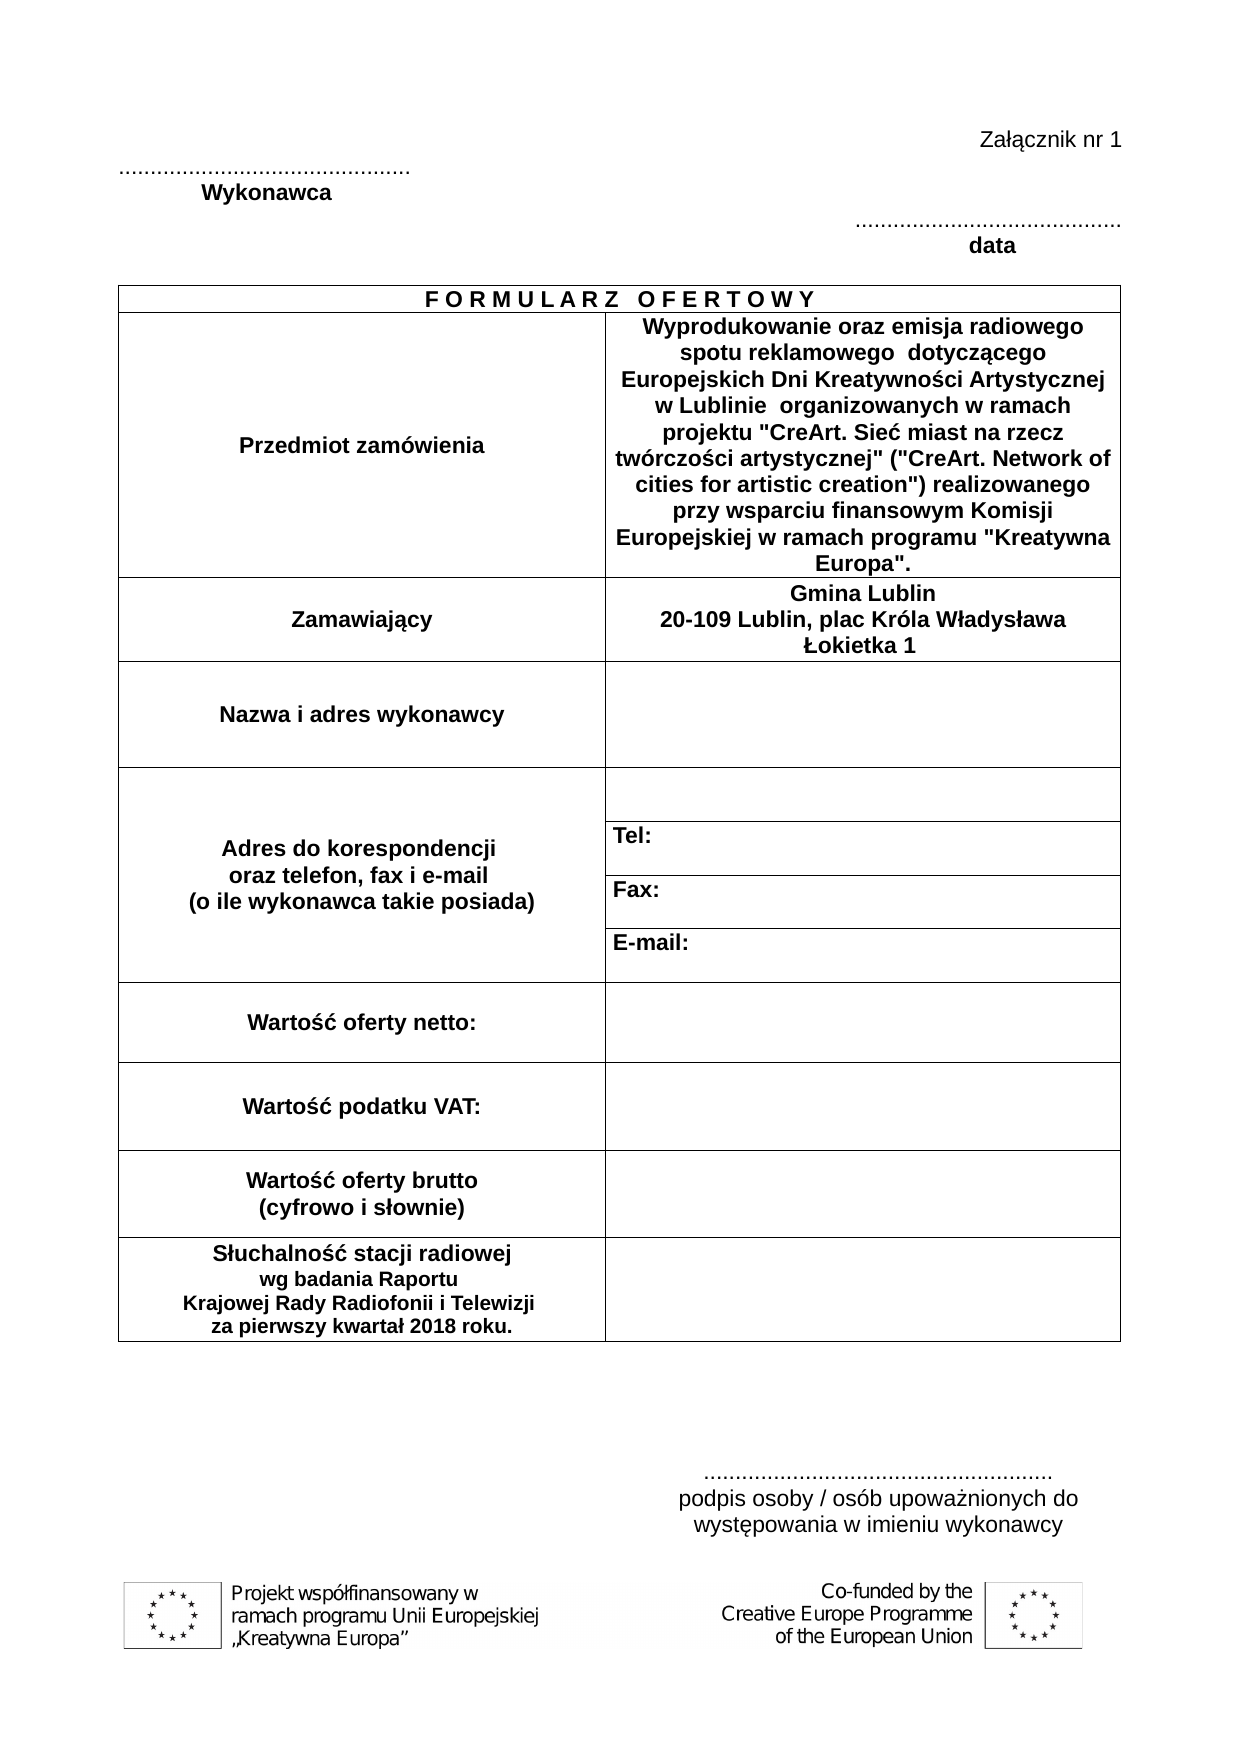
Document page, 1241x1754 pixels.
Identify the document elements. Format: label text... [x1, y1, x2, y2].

text .......................................... [118, 206, 1122, 232]
table_cell Przedmiot zamówienia [119, 313, 605, 577]
picture [123, 1582, 1083, 1649]
table_cell [606, 1238, 1120, 1341]
table_cell Gmina Lublin 20-109 Lublin, plac Króla Władysława Łokietka 1 [606, 578, 1120, 661]
text występowania w imieniu wykonawcy [561, 1511, 1122, 1537]
text Wykonawca [118, 179, 1122, 206]
table_cell [606, 662, 1120, 767]
table_header F O R M U L A R Z O F E R T O W Y [119, 286, 1120, 312]
table_cell E-mail: [606, 929, 1120, 982]
text ....................................................... [561, 1458, 1122, 1484]
text podpis osoby / osób upoważnionych do [561, 1484, 1122, 1511]
text data [118, 232, 1122, 258]
text .............................................. [118, 153, 1122, 179]
table_cell [606, 983, 1120, 1062]
table_cell Wartość podatku VAT: [119, 1063, 605, 1149]
table_cell Nazwa i adres wykonawcy [119, 662, 605, 767]
text Załącznik nr 1 [118, 126, 1122, 153]
table_cell Słuchalność stacji radiowej wg badania Raportu Krajowej Rady Radiofonii i Telewizji za pierwszy kwartał 2018 roku. [119, 1238, 605, 1341]
table_cell Wartość oferty brutto (cyfrowo i słownie) [119, 1151, 605, 1237]
table_cell Tel: [606, 822, 1120, 874]
table_cell [606, 768, 1120, 821]
table_cell [606, 1151, 1120, 1237]
table_cell Wyprodukowanie oraz emisja radiowego spotu reklamowego dotyczącego Europejskich Dni Kreatywności Artystycznej w Lublinie organizowanych w ramach projektu "CreArt. Sieć miast na rzecz twórczości artystycznej" ("CreArt. Network of cities for artistic creation") realizowanego przy wsparciu finansowym Komisji Europejskiej w ramach programu "Kreatywna Europa". [606, 313, 1120, 577]
table_cell Fax: [606, 876, 1120, 928]
table_cell Wartość oferty netto: [119, 983, 605, 1062]
table_cell Adres do korespondencji oraz telefon, fax i e-mail (o ile wykonawca takie posiada) [119, 768, 605, 982]
table_cell [606, 1063, 1120, 1149]
table_cell Zamawiający [119, 578, 605, 661]
